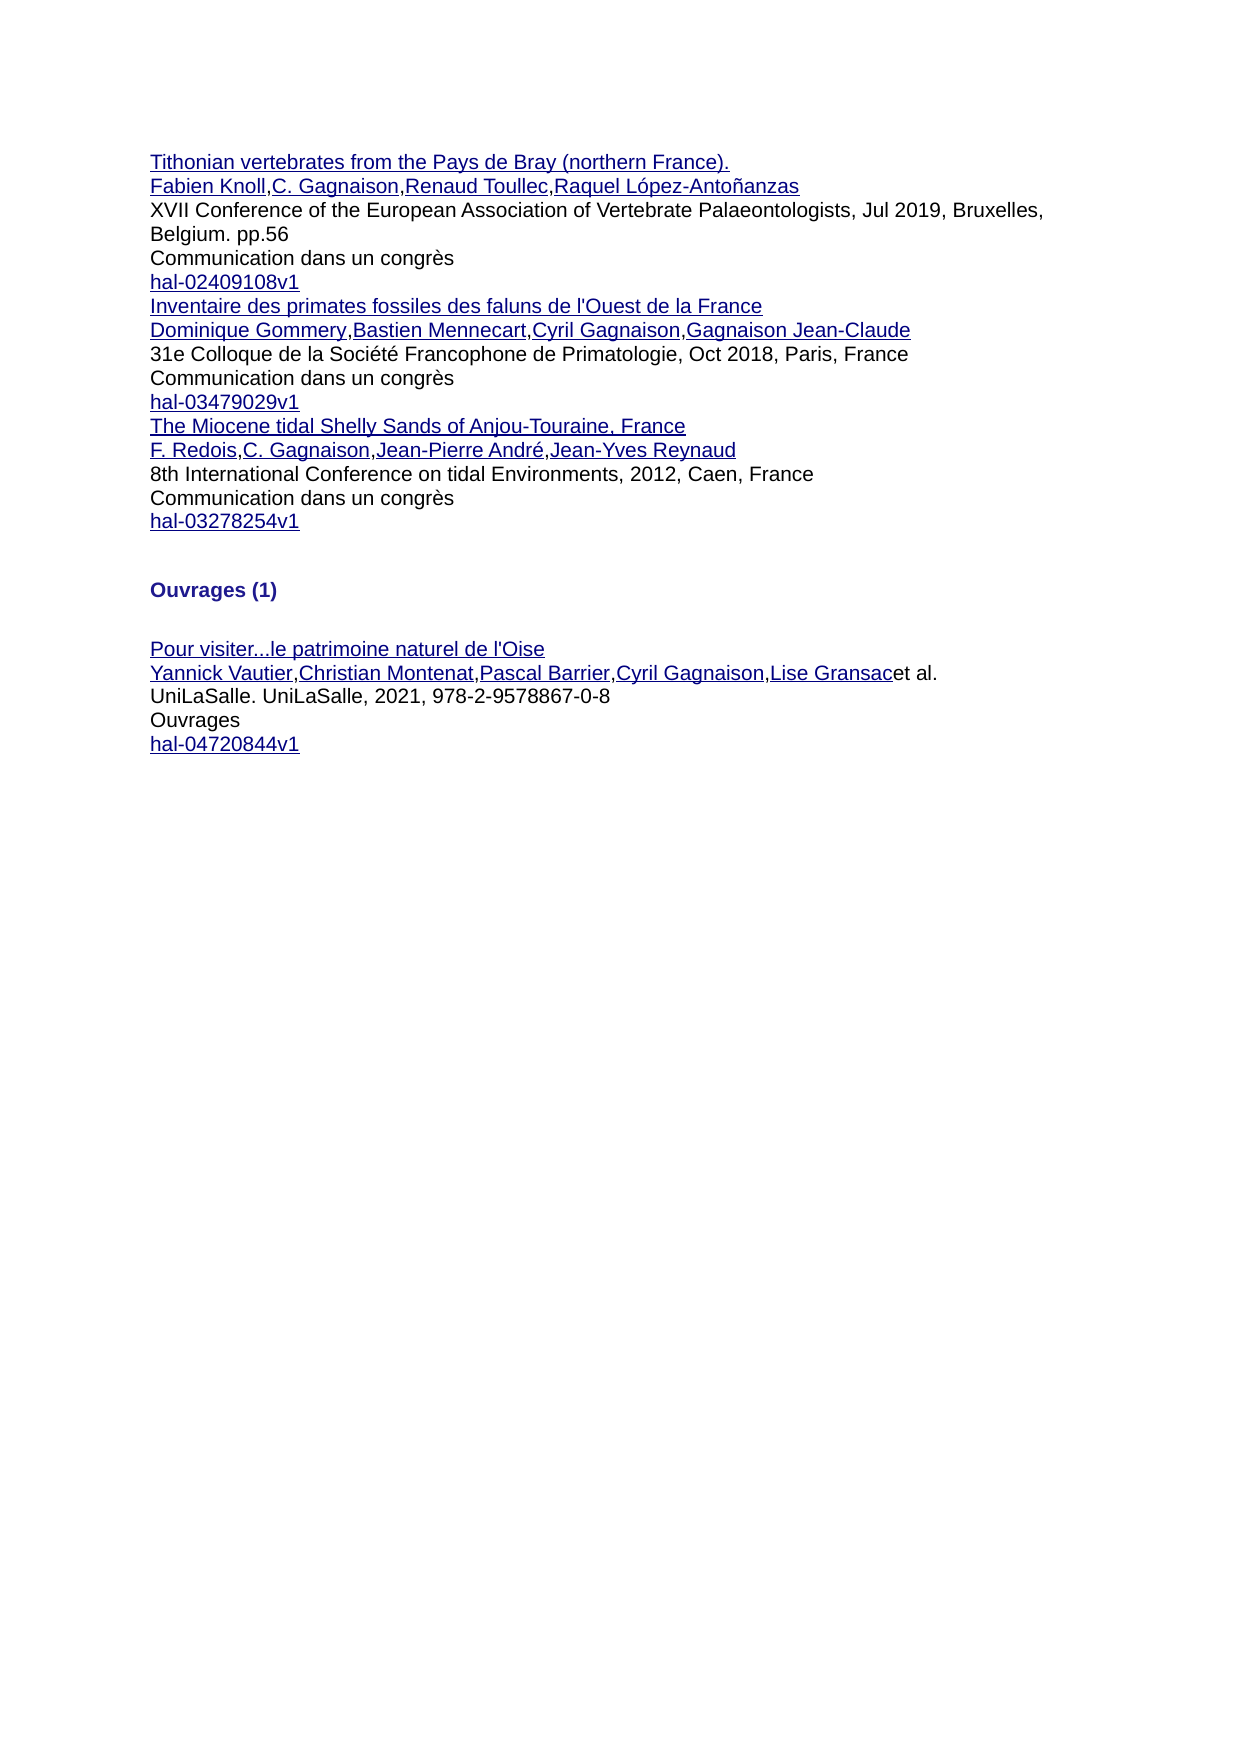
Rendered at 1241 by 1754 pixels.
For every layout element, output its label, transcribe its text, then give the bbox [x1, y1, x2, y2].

table_header Tithonian vertebrates from the Pays de Bray (northern France). Fabien Knoll,C. Gagnaison,Renaud Toullec,Raquel López-Antoñanzas XVII Conference of the European Association of Vertebrate Palaeontologists, Jul 2019, Bruxelles, Belgium. pp.56 Communication dans un congrès hal-02409108v1 [150, 150, 1090, 294]
table_cell The Miocene tidal Shelly Sands of Anjou-Touraine, France F. Redois,C. Gagnaison,Jean-Pierre André,Jean-Yves Reynaud 8th International Conference on tidal Environments, 2012, Caen, France Communication dans un congrès hal-03278254v1 [150, 414, 1090, 533]
table_header Pour visiter...le patrimoine naturel de l'Oise Yannick Vautier,Christian Montenat,Pascal Barrier,Cyril Gagnaison,Lise Gransacet al. UniLaSalle. UniLaSalle, 2021, 978-2-9578867-0-8 Ouvrages hal-04720844v1 [150, 636, 1090, 756]
table_cell Inventaire des primates fossiles des faluns de l'Ouest de la France Dominique Gommery,Bastien Mennecart,Cyril Gagnaison,Gagnaison Jean-Claude 31e Colloque de la Société Francophone de Primatologie, Oct 2018, Paris, France Communication dans un congrès hal-03479029v1 [150, 294, 1090, 413]
subtitle Ouvrages (1) [150, 578, 1090, 602]
